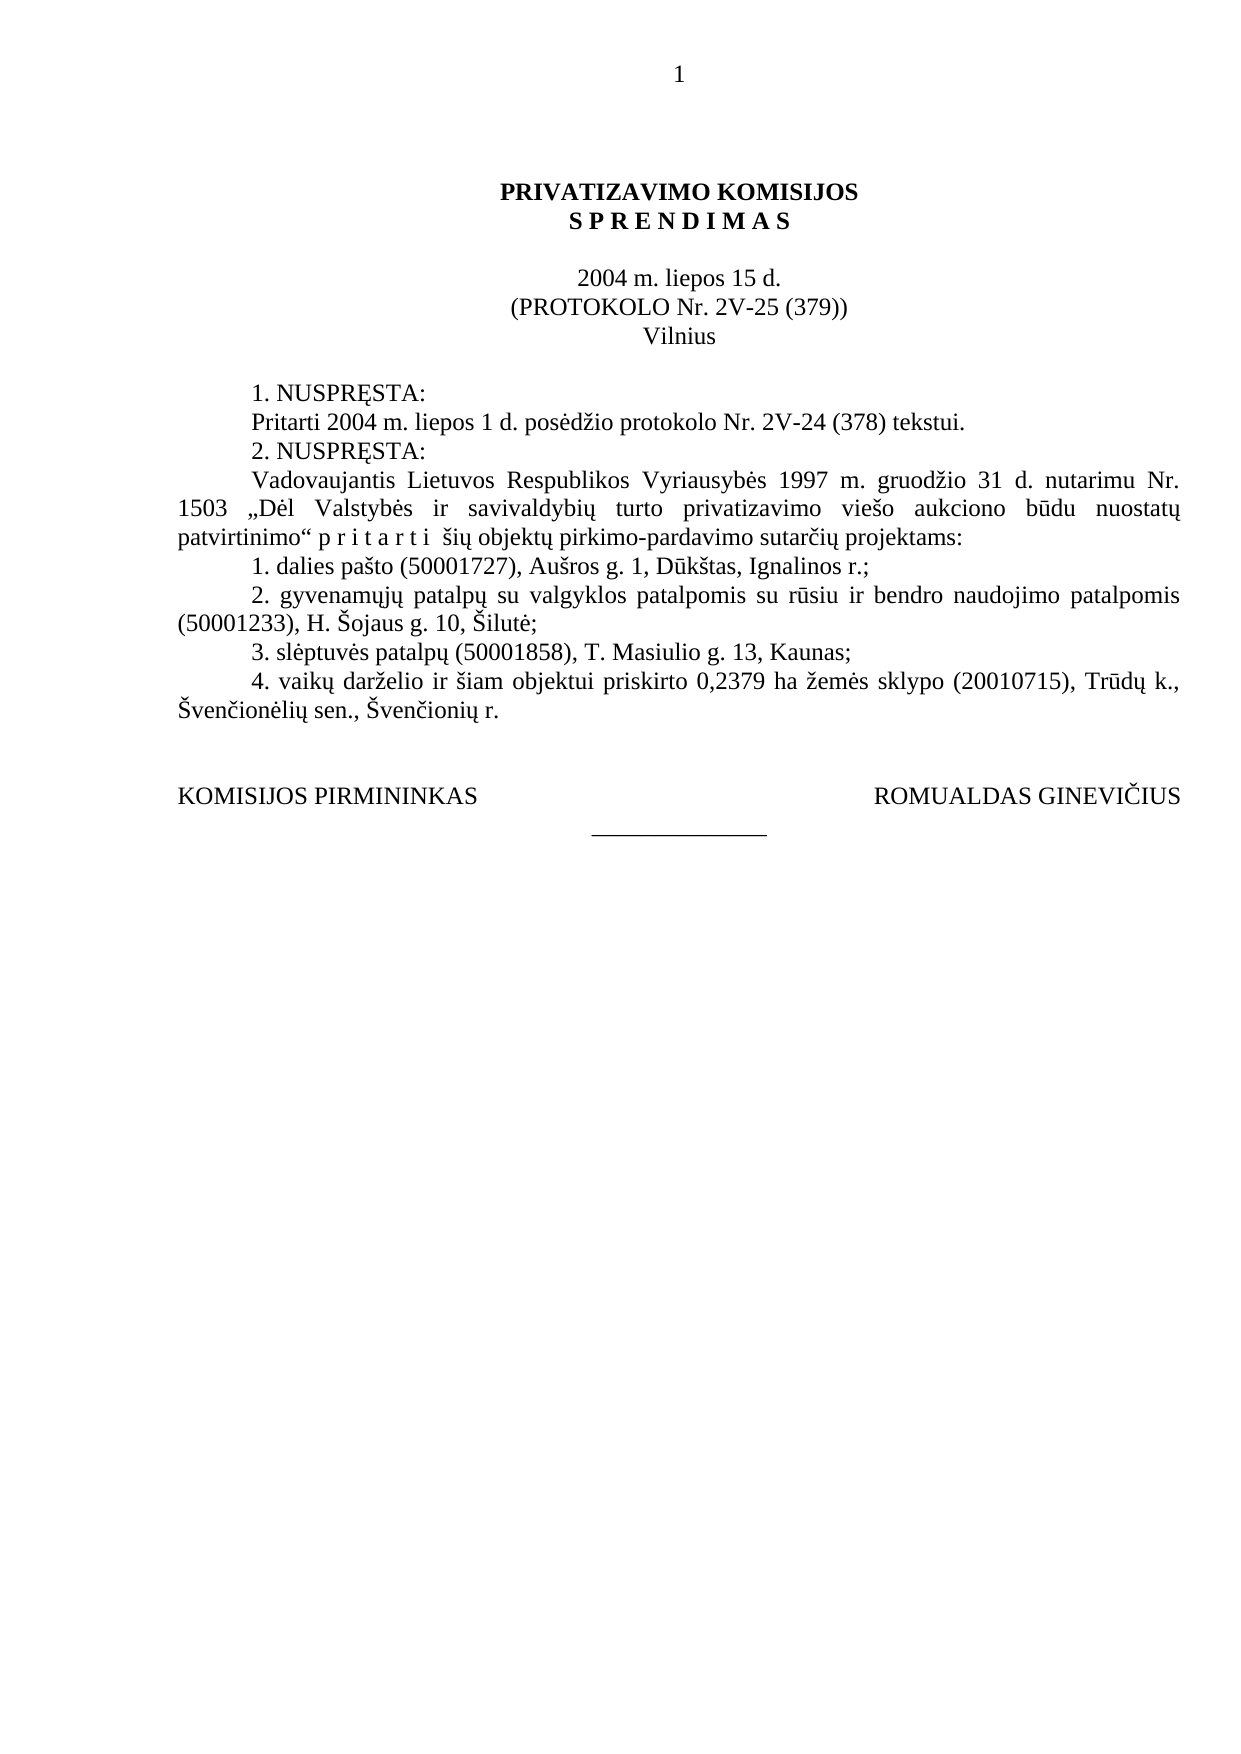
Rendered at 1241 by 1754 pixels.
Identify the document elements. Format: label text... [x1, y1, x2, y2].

text (PROTOKOLO Nr. 2V-25 (379)) [177, 292, 1181, 321]
text 4. vaikų darželio ir šiam objektui priskirto 0,2379 ha žemės sklypo (20010715), Trūdų k., Švenčionėlių sen., Švenčionių r. [177, 666, 1181, 723]
text 1. NUSPRĘSTA: [177, 378, 1181, 407]
text 1. dalies pašto (50001727), Aušros g. 1, Dūkštas, Ignalinos r.; [177, 551, 1181, 580]
text ______________ [177, 810, 1181, 838]
text 2. gyvenamųjų patalpų su valgyklos patalpomis su rūsiu ir bendro naudojimo patalpomis (50001233), H. Šojaus g. 10, Šilutė; [177, 580, 1181, 637]
text 2004 m. liepos 15 d. [177, 263, 1181, 292]
text Vadovaujantis Lietuvos Respublikos Vyriausybės 1997 m. gruodžio 31 d. nutarimu Nr. 1503 „Dėl Valstybės ir savivaldybių turto privatizavimo viešo aukciono būdu nuostatų patvirtinimo“ pritarti šių objektų pirkimo-pardavimo sutarčių projektams: [177, 465, 1181, 551]
text 2. NUSPRĘSTA: [177, 436, 1181, 465]
text Vilnius [177, 321, 1181, 350]
text SPRENDIMAS [177, 206, 1181, 235]
text KOMISIJOS PIRMININKAS ROMUALDAS GINEVIČIUS [177, 781, 1181, 810]
text Pritarti 2004 m. liepos 1 d. posėdžio protokolo Nr. 2V-24 (378) tekstui. [177, 407, 1181, 436]
text PRIVATIZAVIMO KOMISIJOS [177, 177, 1181, 206]
text 3. slėptuvės patalpų (50001858), T. Masiulio g. 13, Kaunas; [177, 637, 1181, 666]
